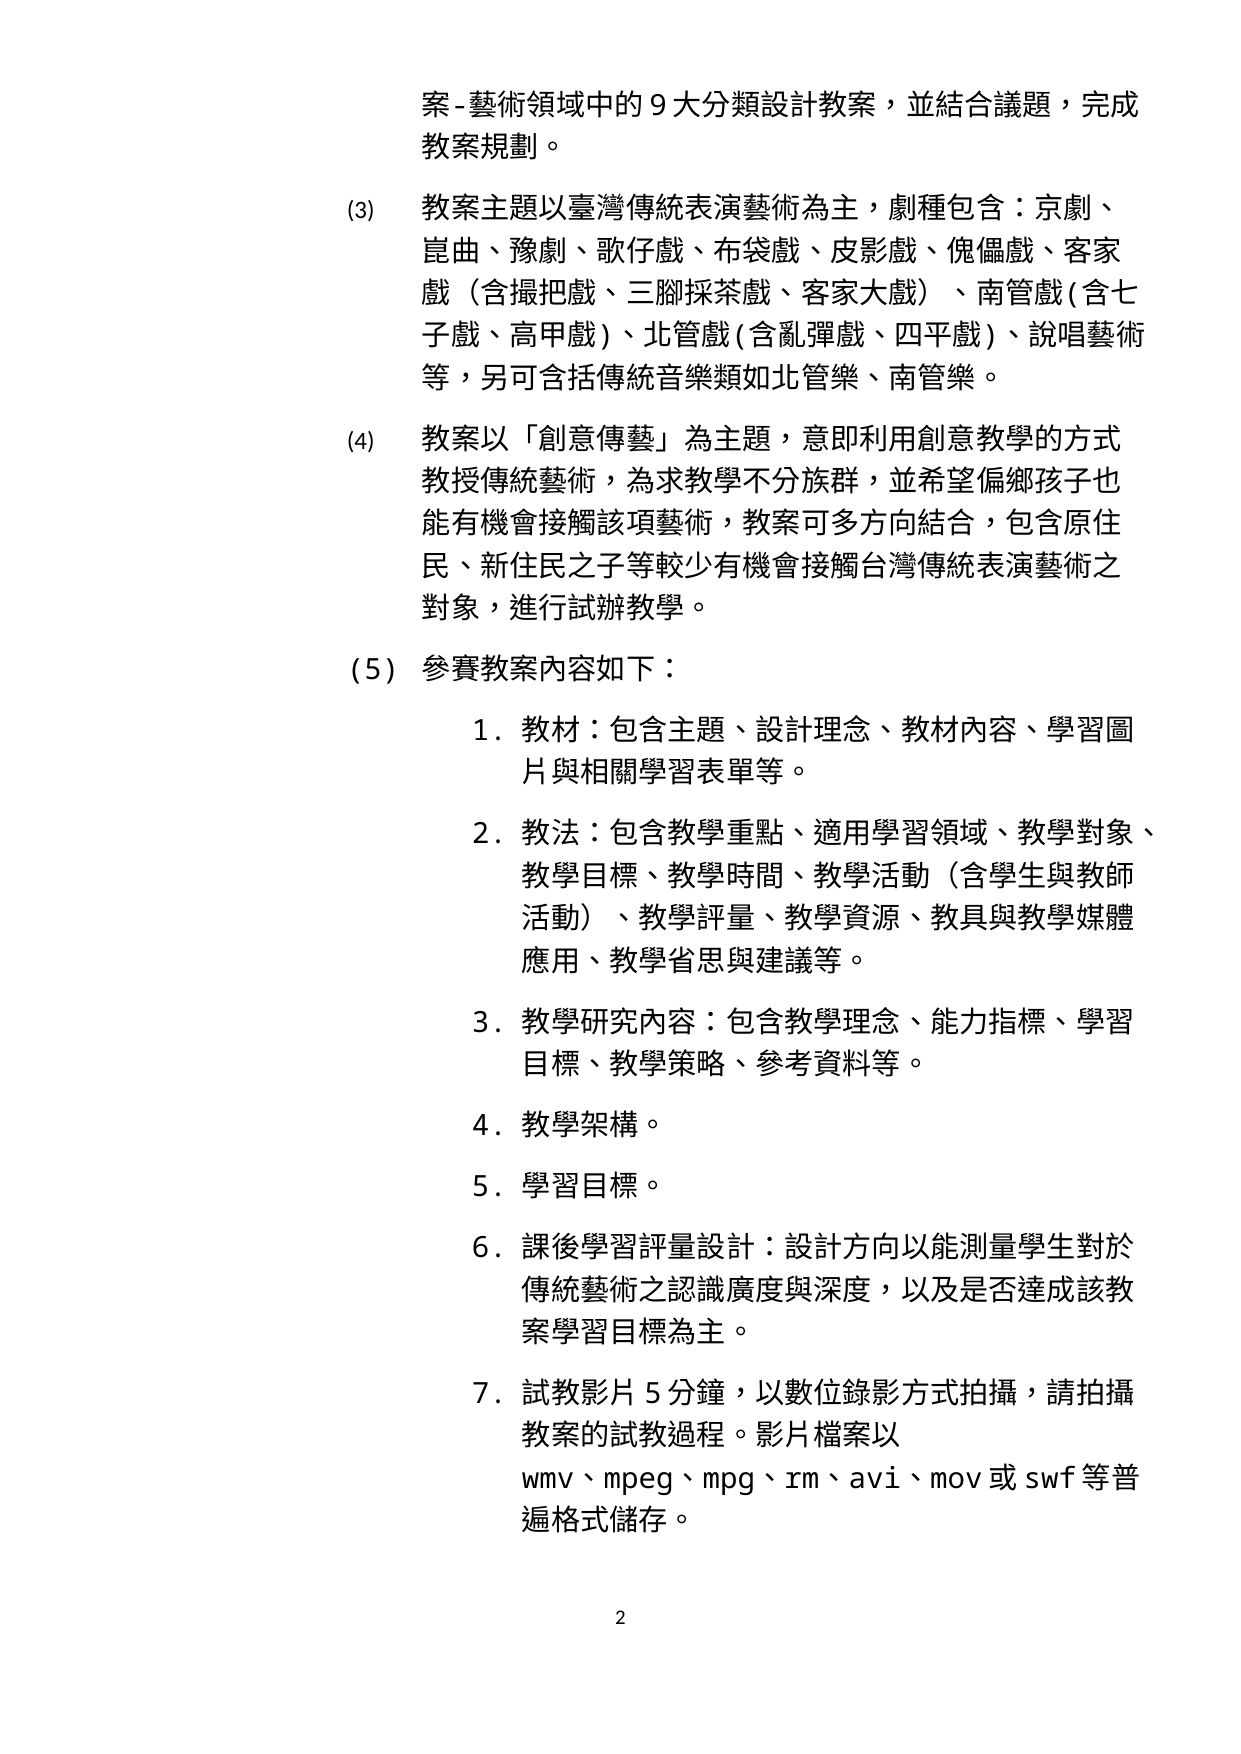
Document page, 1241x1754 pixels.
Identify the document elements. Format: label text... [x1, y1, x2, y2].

list 教學研究內容：包含教學理念、能力指標、學習目標、教學策略、參考資料等。 [472, 998, 1146, 1083]
list 試教影片5分鐘，以數位錄影方式拍攝，請拍攝教案的試教過程。影片檔案以wmv、mpeg、mpg、rm、avi、mov或swf等普遍格式儲存。 [472, 1369, 1146, 1539]
list 學習目標。 [472, 1163, 1146, 1205]
list 教案主題以臺灣傳統表演藝術為主，劇種包含：京劇、崑曲、豫劇、歌仔戲、布袋戲、皮影戲、傀儡戲、客家戲（含撮把戲、三腳採茶戲、客家大戲）、南管戲(含七子戲、高甲戲)、北管戲(含亂彈戲、四平戲)、說唱藝術等，另可含括傳統音樂類如北管樂、南管樂。 [347, 185, 1146, 397]
list 課後學習評量設計：設計方向以能測量學生對於傳統藝術之認識廣度與深度，以及是否達成該教案學習目標為主。 [472, 1224, 1146, 1351]
list 參賽教案內容如下： [347, 646, 1146, 688]
list 教材：包含主題、設計理念、教材內容、學習圖片與相關學習表單等。 [472, 707, 1146, 791]
list 教法：包含教學重點、適用學習領域、教學對象、教學目標、教學時間、教學活動（含學生與教師活動）、教學評量、教學資源、教具與教學媒體應用、教學省思與建議等。 [472, 810, 1146, 979]
list 教學架構。 [472, 1102, 1146, 1144]
list 教案以「創意傳藝」為主題，意即利用創意教學的方式教授傳統藝術，為求教學不分族群，並希望偏鄉孩子也能有機會接觸該項藝術，教案可多方向結合，包含原住民、新住民之子等較少有機會接觸台灣傳統表演藝術之對象，進行試辦教學。 [347, 415, 1146, 627]
list 案-藝術領域中的9大分類設計教案，並結合議題，完成教案規劃。 [347, 81, 1146, 166]
